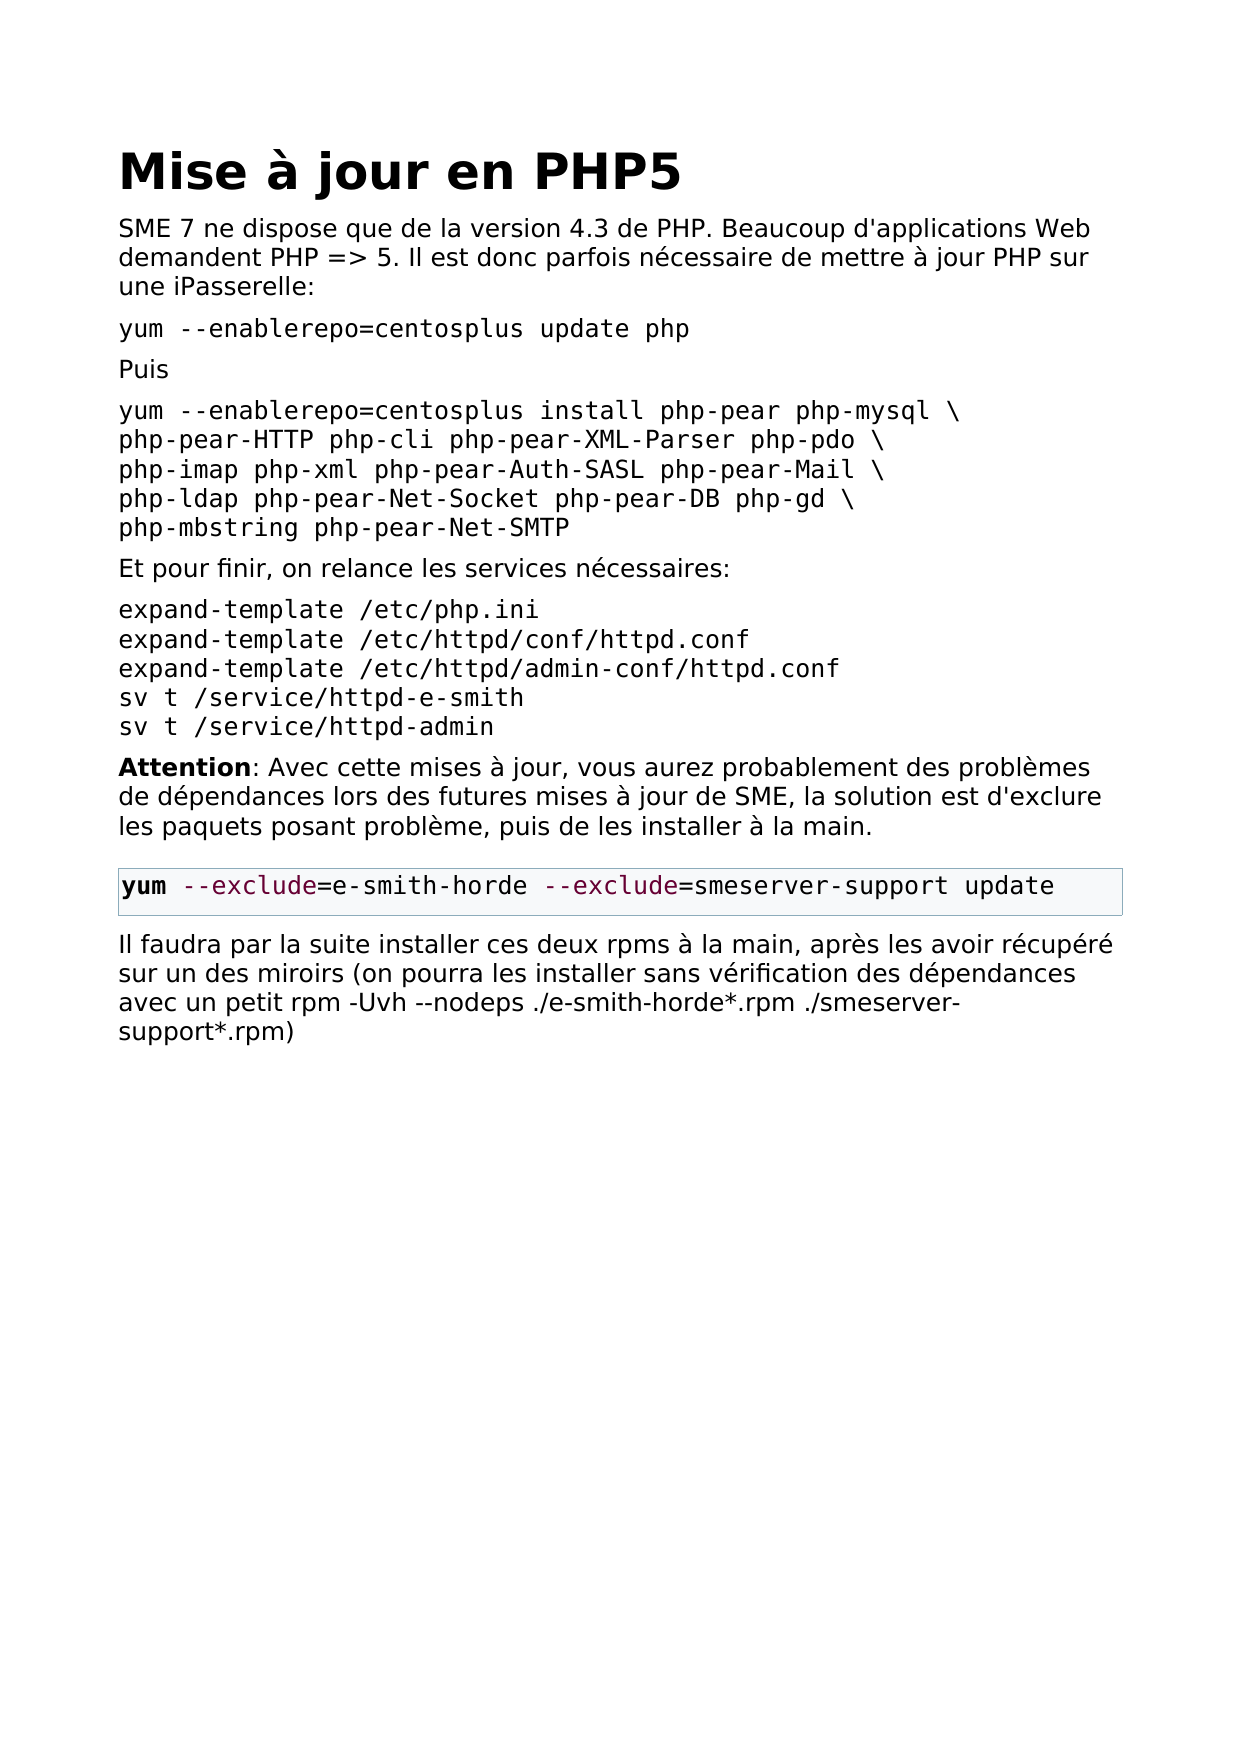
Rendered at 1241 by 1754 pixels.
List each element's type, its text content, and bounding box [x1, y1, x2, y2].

text Et pour finir, on relance les services nécessaires: [118, 554, 1122, 583]
subtitle Mise à jour en PHP5 [118, 143, 1122, 201]
text SME 7 ne dispose que de la version 4.3 de PHP. Beaucoup d'applications Web demandent PHP => 5. Il est donc parfois nécessaire de mettre à jour PHP sur une iPasserelle: [118, 214, 1122, 301]
text Attention: Avec cette mises à jour, vous aurez probablement des problèmes de dépendances lors des futures mises à jour de SME, la solution est d'exclure les paquets posant problème, puis de les installer à la main. [118, 753, 1122, 841]
text expand-template /etc/php.ini expand-template /etc/httpd/conf/httpd.conf expand-template /etc/httpd/admin-conf/httpd.conf sv t /service/httpd-e-smith sv t /service/httpd-admin [118, 596, 1122, 742]
text yum --enablerepo=centosplus update php [118, 314, 1122, 343]
text Puis [118, 355, 1122, 384]
text Il faudra par la suite installer ces deux rpms à la main, après les avoir récupéré sur un des miroirs (on pourra les installer sans vérification des dépendances avec un petit rpm -Uvh --nodeps ./e-smith-horde*.rpm ./smeserver-support*.rpm) [118, 930, 1122, 1047]
text yum --enablerepo=centosplus install php-pear php-mysql \ php-pear-HTTP php-cli php-pear-XML-Parser php-pdo \ php-imap php-xml php-pear-Auth-SASL php-pear-Mail \ php-ldap php-pear-Net-Socket php-pear-DB php-gd \ php-mbstring php-pear-Net-SMTP [118, 396, 1122, 542]
table_header yum --exclude=e-smith-horde --exclude=smeserver-support update [119, 869, 1122, 915]
